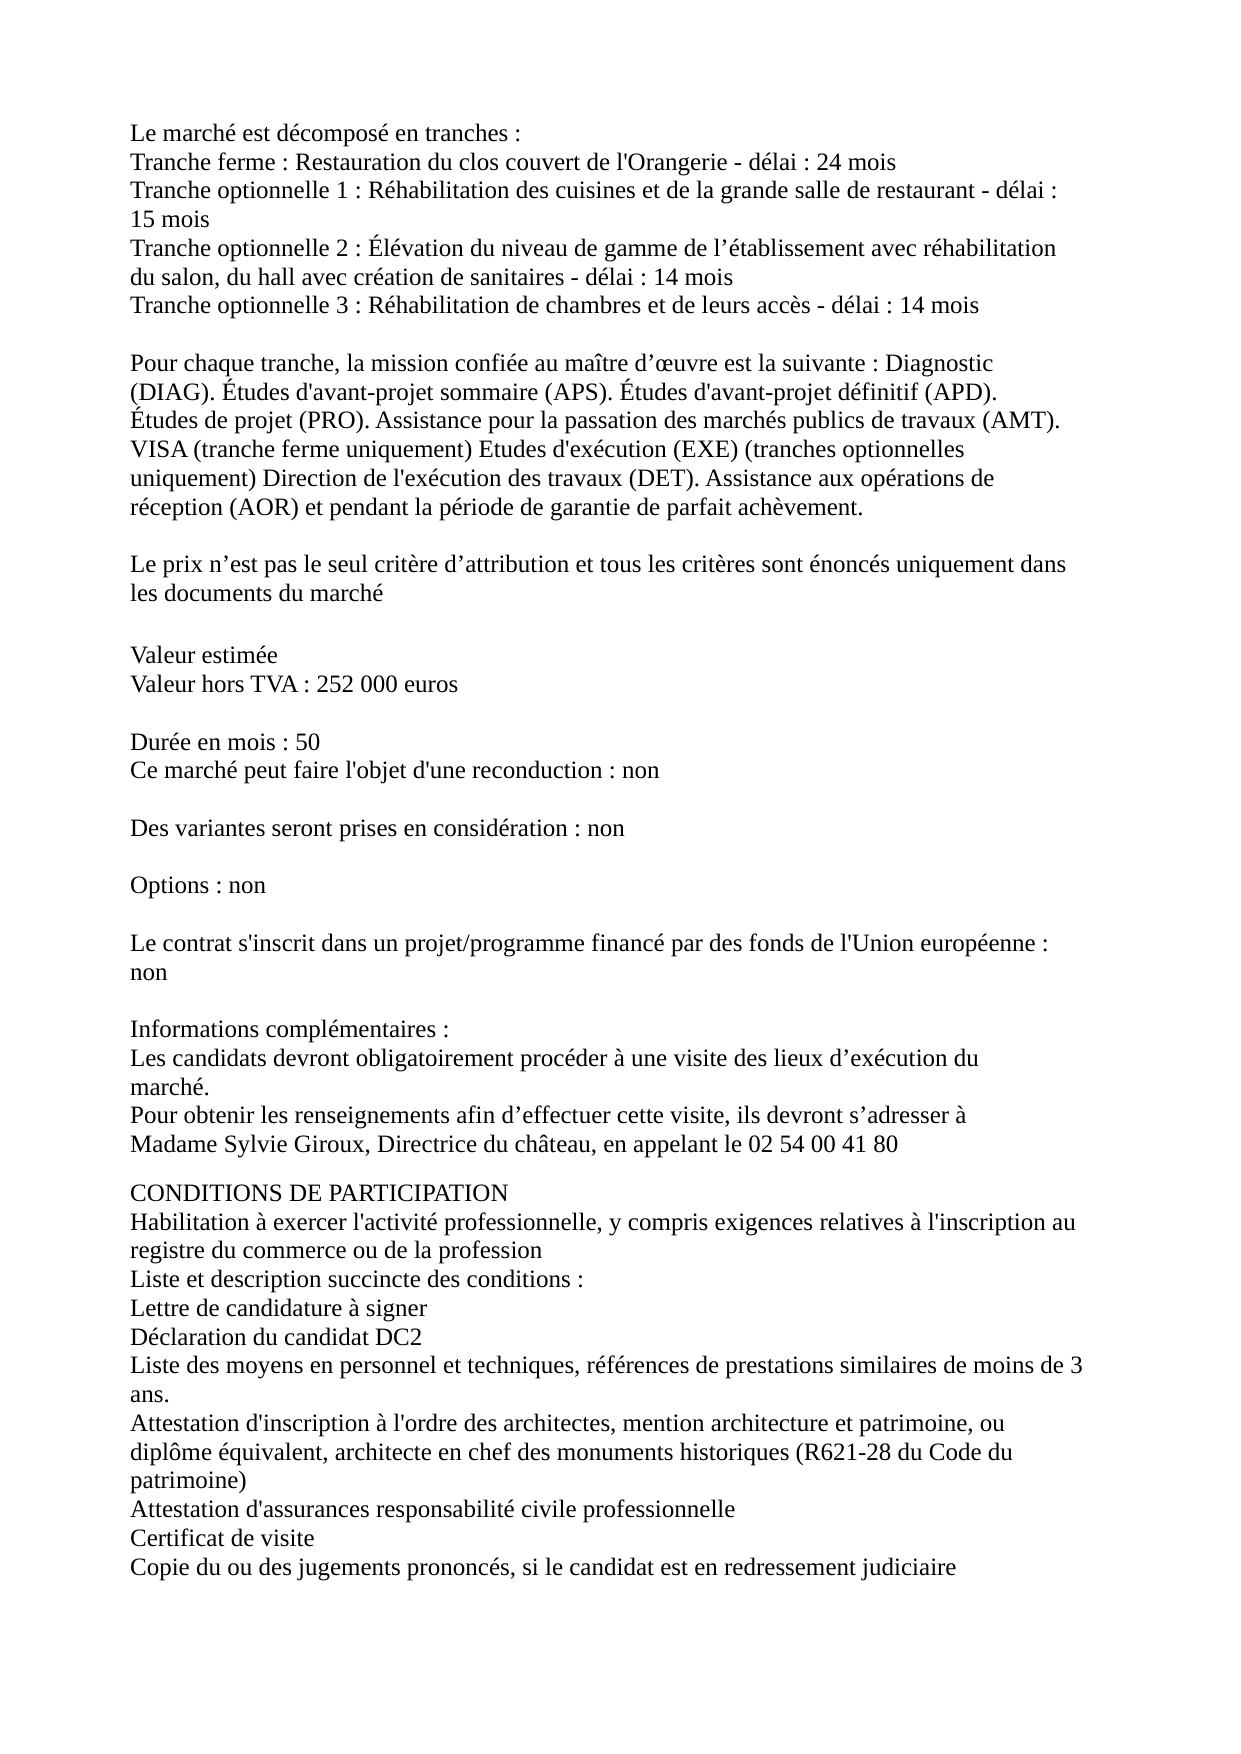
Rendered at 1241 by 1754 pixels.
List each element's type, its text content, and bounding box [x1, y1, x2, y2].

table_cell [130, 698, 1067, 727]
table_cell [118, 698, 130, 727]
table_cell Liste et description succincte des conditions : Lettre de candidature à signer Déclaration du candidat DC2 Liste des moyens en personnel et techniques, références de prestations similaires de moins de 3 ans. Attestation d'inscription à l'ordre des architectes, mention architecture et patrimoine, ou diplôme équivalent, architecte en chef des monuments historiques (R621-28 du Code du patrimoine) Attestation d'assurances responsabilité civile professionnelle Certificat de visite Copie du ou des jugements prononcés, si le candidat est en redressement judiciaire [130, 1264, 1089, 1609]
table_cell [1089, 669, 1122, 698]
table_cell [1089, 928, 1122, 1158]
table_cell [118, 813, 124, 842]
table_header [1089, 1178, 1122, 1207]
table_cell [1067, 118, 1088, 549]
table_cell Ce marché peut faire l'objet d'une reconduction : non [130, 755, 1067, 813]
table_cell [124, 870, 130, 928]
table_cell [1067, 698, 1088, 727]
table_cell [124, 755, 130, 813]
table_cell [118, 928, 124, 1158]
table_cell [1067, 727, 1088, 755]
table_cell [118, 842, 130, 870]
table_cell [124, 813, 130, 842]
table_cell [1067, 813, 1088, 842]
table_cell Durée en mois : 50 [130, 727, 1067, 755]
table_cell [118, 1207, 130, 1264]
table_header [124, 1178, 130, 1207]
table_cell [1089, 727, 1122, 755]
table_cell [118, 1264, 124, 1609]
table_cell [1089, 640, 1122, 669]
table_cell [1067, 842, 1088, 870]
table_cell Des variantes seront prises en considération : non [130, 813, 1067, 842]
table_header CONDITIONS DE PARTICIPATION [130, 1178, 1089, 1207]
table_cell [124, 727, 130, 755]
table_cell [1089, 870, 1122, 928]
table_cell Le marché est décomposé en tranches : Tranche ferme : Restauration du clos couvert de l'Orangerie - délai : 24 mois Tranche optionnelle 1 : Réhabilitation des cuisines et de la grande salle de restaurant - délai : 15 mois Tranche optionnelle 2 : Élévation du niveau de gamme de l’établissement avec réhabilitation du salon, du hall avec création de sanitaires - délai : 14 mois Tranche optionnelle 3 : Réhabilitation de chambres et de leurs accès - délai : 14 mois Pour chaque tranche, la mission confiée au maître d’œuvre est la suivante : Diagnostic (DIAG). Études d'avant-projet sommaire (APS). Études d'avant-projet définitif (APD). Études de projet (PRO). Assistance pour la passation des marchés publics de travaux (AMT). VISA (tranche ferme uniquement) Etudes d'exécution (EXE) (tranches optionnelles uniquement) Direction de l'exécution des travaux (DET). Assistance aux opérations de réception (AOR) et pendant la période de garantie de parfait achèvement. [130, 118, 1067, 549]
table_cell Options : non [130, 870, 1067, 928]
table_cell [1067, 640, 1088, 669]
table_cell [118, 549, 130, 636]
table_cell [1089, 755, 1122, 813]
table_cell [124, 928, 130, 1158]
table_cell [118, 727, 124, 755]
table_cell [1089, 118, 1122, 549]
table_cell [1067, 755, 1088, 813]
table_cell [118, 669, 124, 698]
table_cell [1089, 1264, 1122, 1609]
table_cell [130, 636, 1088, 640]
table_cell [1089, 1207, 1122, 1264]
table_cell [118, 755, 124, 813]
table_cell Valeur hors TVA : 252 000 euros [130, 669, 1067, 698]
table_cell [1089, 636, 1122, 640]
table_cell [118, 118, 130, 549]
table_cell [1067, 928, 1088, 1158]
table_cell [124, 1264, 130, 1609]
table_cell Le contrat s'inscrit dans un projet/programme financé par des fonds de l'Union européenne : non Informations complémentaires : Les candidats devront obligatoirement procéder à une visite des lieux d’exécution du marché. Pour obtenir les renseignements afin d’effectuer cette visite, ils devront s’adresser à Madame Sylvie Giroux, Directrice du château, en appelant le 02 54 00 41 80 [130, 928, 1067, 1158]
table_cell [1089, 698, 1122, 727]
table_cell [130, 842, 1067, 870]
table_cell [1089, 549, 1122, 636]
table_cell Habilitation à exercer l'activité professionnelle, y compris exigences relatives à l'inscription au registre du commerce ou de la profession [130, 1207, 1089, 1264]
table_cell [118, 870, 124, 928]
table_cell [124, 669, 130, 698]
table_cell [1067, 549, 1088, 636]
table_cell [118, 640, 130, 669]
table_cell [1067, 870, 1088, 928]
table_cell Valeur estimée [130, 640, 1067, 669]
table_header [118, 1178, 124, 1207]
table_cell [1089, 813, 1122, 842]
table_cell Le prix n’est pas le seul critère d’attribution et tous les critères sont énoncés uniquement dans les documents du marché [130, 549, 1067, 636]
table_cell [1089, 842, 1122, 870]
table_cell [1067, 669, 1088, 698]
